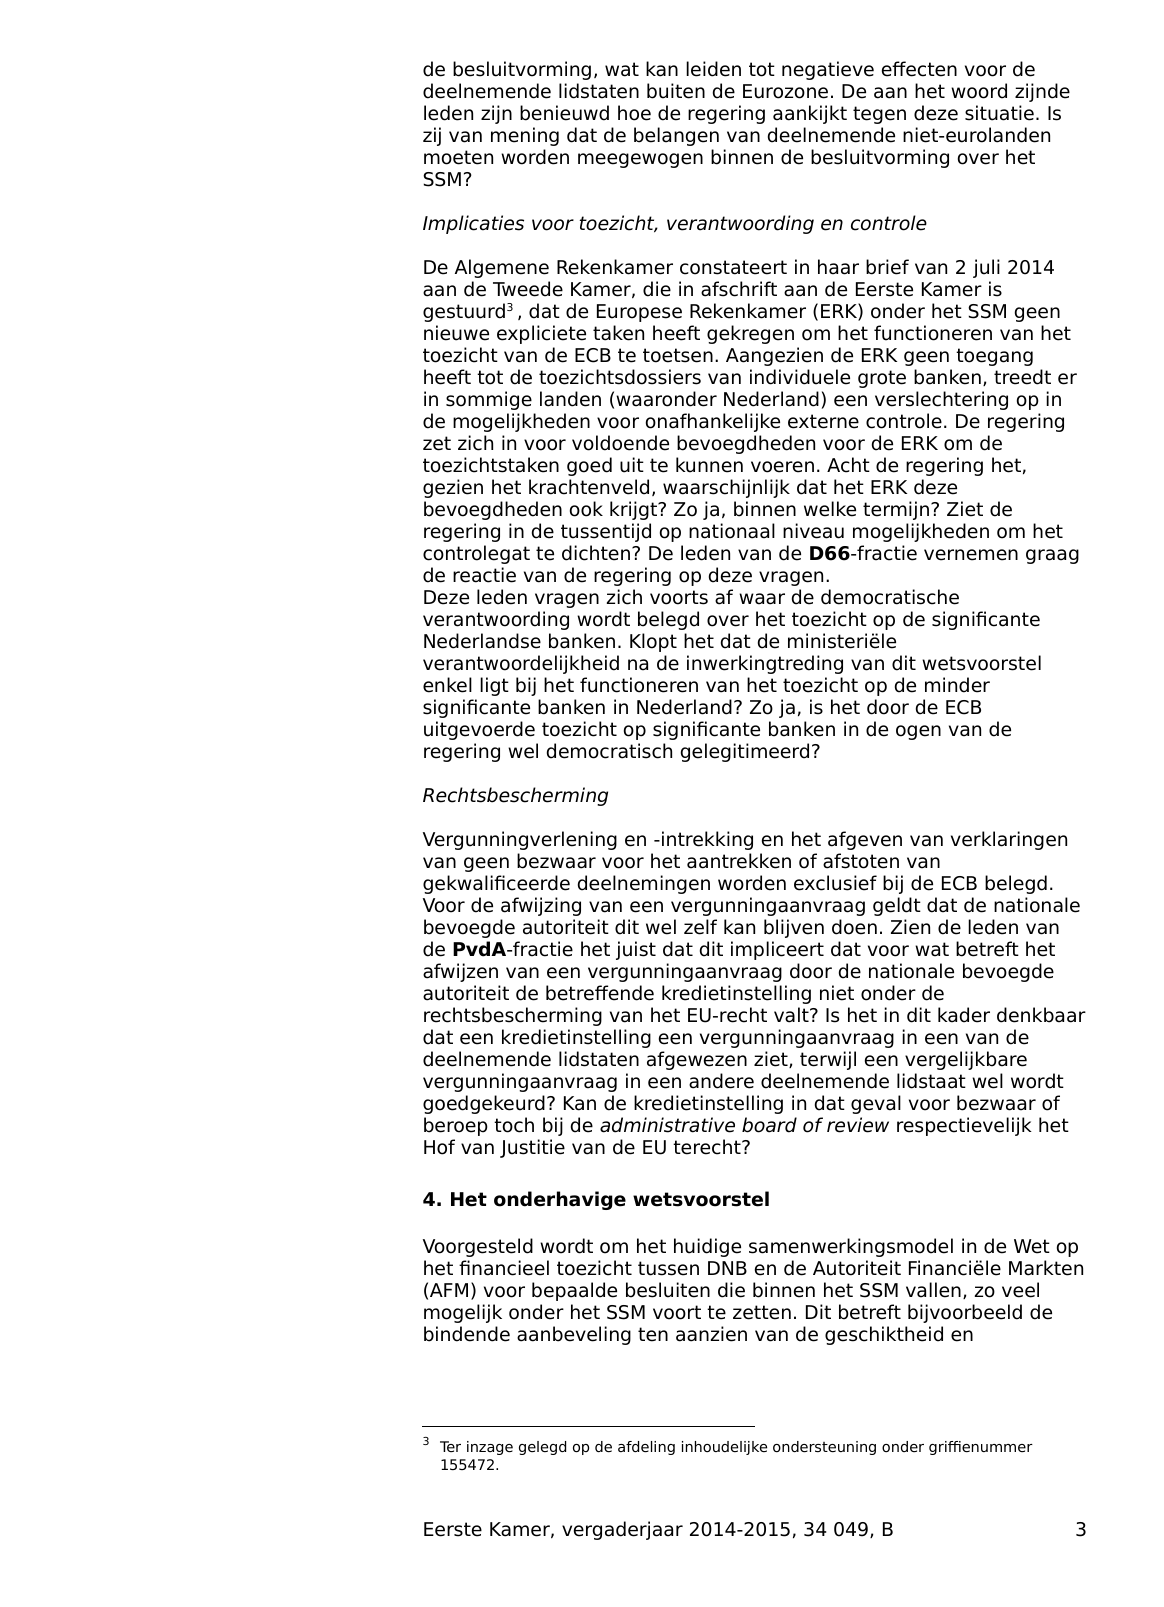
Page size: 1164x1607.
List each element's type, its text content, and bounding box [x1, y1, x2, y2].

text Voorgesteld wordt om het huidige samenwerkingsmodel in de Wet op het financieel toezicht tussen DNB en de Autoriteit Financiële Markten (AFM) voor bepaalde besluiten die binnen het SSM vallen, zo veel mogelijk onder het SSM voort te zetten. Dit betreft bijvoorbeeld de bindende aanbeveling ten aanzien van de geschiktheid en [422, 1236, 1087, 1346]
text De Algemene Rekenkamer constateert in haar brief van 2 juli 2014 aan de Tweede Kamer, die in afschrift aan de Eerste Kamer is gestuurd, dat de Europese Rekenkamer (ERK) onder het SSM geen nieuwe expliciete taken heeft gekregen om het functioneren van het toezicht van de ECB te toetsen. Aangezien de ERK geen toegang heeft tot de toezichtsdossiers van individuele grote banken, treedt er in sommige landen (waaronder Nederland) een verslechtering op in de mogelijkheden voor onafhankelijke externe controle. De regering zet zich in voor voldoende bevoegdheden voor de ERK om de toezichtstaken goed uit te kunnen voeren. Acht de regering het, gezien het krachtenveld, waarschijnlijk dat het ERK deze bevoegdheden ook krijgt? Zo ja, binnen welke termijn? Ziet de regering in de tussentijd op nationaal niveau mogelijkheden om het controlegat te dichten? De leden van de D66-fractie vernemen graag de reactie van de regering op deze vragen. [422, 257, 1087, 587]
text Vergunningverlening en -intrekking en het afgeven van verklaringen van geen bezwaar voor het aantrekken of afstoten van gekwalificeerde deelnemingen worden exclusief bij de ECB belegd. Voor de afwijzing van een vergunningaanvraag geldt dat de nationale bevoegde autoriteit dit wel zelf kan blijven doen. Zien de leden van de PvdA-fractie het juist dat dit impliceert dat voor wat betreft het afwijzen van een vergunningaanvraag door de nationale bevoegde autoriteit de betreffende kredietinstelling niet onder de rechtsbescherming van het EU-recht valt? Is het in dit kader denkbaar dat een kredietinstelling een vergunningaanvraag in een van de deelnemende lidstaten afgewezen ziet, terwijl een vergelijkbare vergunningaanvraag in een andere deelnemende lidstaat wel wordt goedgekeurd? Kan de kredietinstelling in dat geval voor bezwaar of beroep toch bij de administrative board of review respectievelijk het Hof van Justitie van de EU terecht? [422, 829, 1087, 1159]
text de besluitvorming, wat kan leiden tot negatieve effecten voor de deelnemende lidstaten buiten de Eurozone. De aan het woord zijnde leden zijn benieuwd hoe de regering aankijkt tegen deze situatie. Is zij van mening dat de belangen van deelnemende niet-eurolanden moeten worden meegewogen binnen de besluitvorming over het SSM? [422, 59, 1087, 191]
subtitle Implicaties voor toezicht, verantwoording en controle [422, 213, 1087, 235]
text Deze leden vragen zich voorts af waar de democratische verantwoording wordt belegd over het toezicht op de significante Nederlandse banken. Klopt het dat de ministeriële verantwoordelijkheid na de inwerkingtreding van dit wetsvoorstel enkel ligt bij het functioneren van het toezicht op de minder significante banken in Nederland? Zo ja, is het door de ECB uitgevoerde toezicht op significante banken in de ogen van de regering wel democratisch gelegitimeerd? [422, 587, 1087, 763]
subtitle 4. Het onderhavige wetsvoorstel [422, 1189, 1087, 1211]
subtitle Rechtsbescherming [422, 785, 1087, 807]
text Ter inzage gelegd op de afdeling inhoudelijke ondersteuning onder griffienummer 155472. [422, 1435, 1087, 1474]
